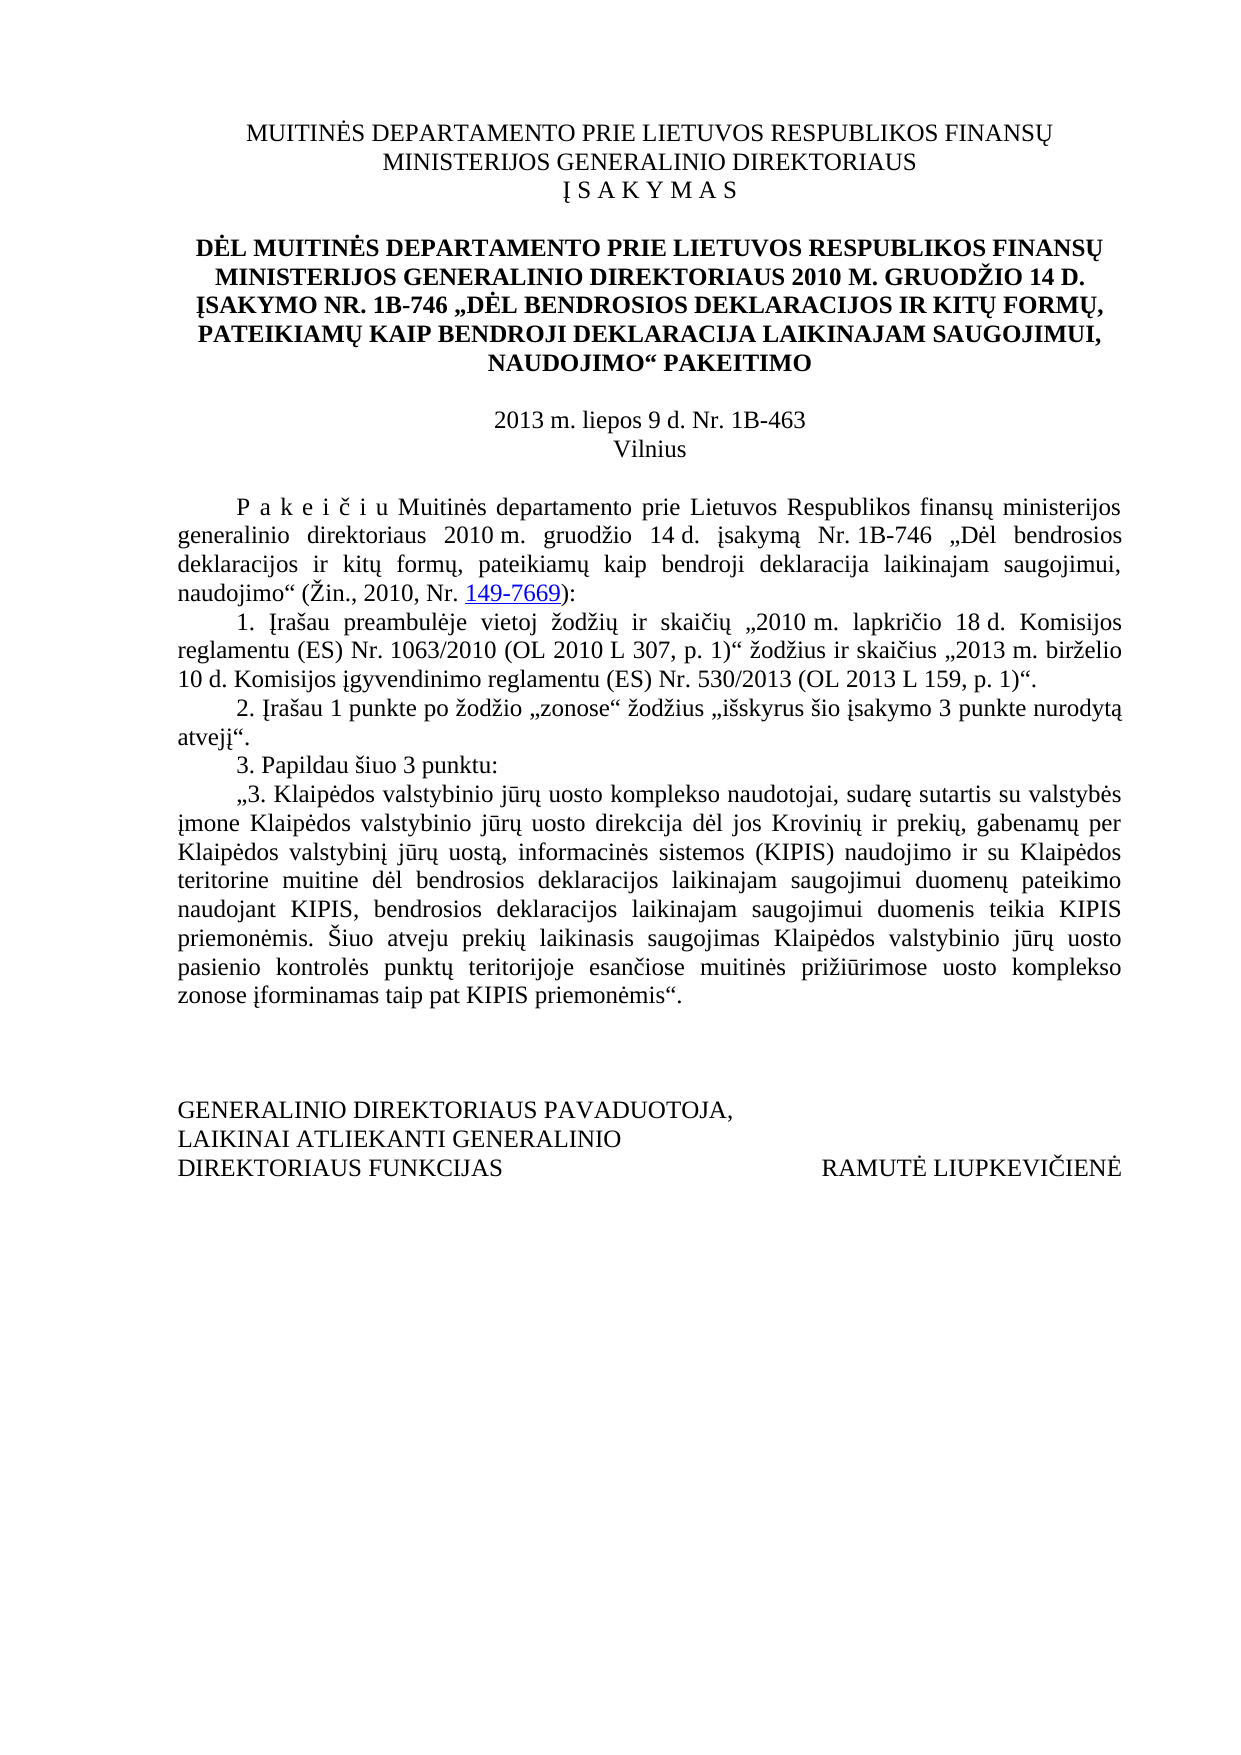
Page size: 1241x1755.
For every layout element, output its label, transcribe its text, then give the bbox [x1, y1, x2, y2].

text 2013 m. liepos 9 d. Nr. 1B-463 [177, 406, 1122, 434]
text Į S A K Y M A S [177, 176, 1122, 204]
text Generalinio direktoriaus pavaduotoja, [177, 1096, 1122, 1124]
text P a k e i č i u Muitinės departamento prie Lietuvos Respublikos finansų ministerijos generalinio direktoriaus 2010 m. gruodžio 14 d. įsakymą Nr. 1B-746 „Dėl bendrosios deklaracijos ir kitų formų, pateikiamų kaip bendroji deklaracija laikinajam saugojimui, naudojimo“ (Žin., 2010, Nr. 149-7669): [177, 492, 1122, 607]
text 3. Papildau šiuo 3 punktu: [177, 751, 1122, 779]
text MUITINĖS DEPARTAMENTO PRIE LIETUVOS RESPUBLIKOS FINANSŲ MINISTERIJOS GENERALINIO DIREKTORIAUS [177, 118, 1122, 176]
text direktoriaus funkcijas Ramutė Liupkevičienė [177, 1153, 1122, 1182]
text „3. Klaipėdos valstybinio jūrų uosto komplekso naudotojai, sudarę sutartis su valstybės įmone Klaipėdos valstybinio jūrų uosto direkcija dėl jos Krovinių ir prekių, gabenamų per Klaipėdos valstybinį jūrų uostą, informacinės sistemos (KIPIS) naudojimo ir su Klaipėdos teritorine muitine dėl bendrosios deklaracijos laikinajam saugojimui duomenų pateikimo naudojant KIPIS, bendrosios deklaracijos laikinajam saugojimui duomenis teikia KIPIS priemonėmis. Šiuo atveju prekių laikinasis saugojimas Klaipėdos valstybinio jūrų uosto pasienio kontrolės punktų teritorijoje esančiose muitinės prižiūrimose uosto komplekso zonose įforminamas taip pat KIPIS priemonėmis“. [177, 779, 1122, 1009]
text DĖL MUITINĖS DEPARTAMENTO PRIE LIETUVOS RESPUBLIKOS FINANSŲ MINISTERIJOS GENERALINIO DIREKTORIAUS 2010 M. GRUODŽIO 14 D. ĮSAKYMO Nr. 1B-746 „DĖL BENDROSIOS DEKLARACIJOS IR KITŲ FORMŲ, PATEIKIAMŲ KAIP BENDROJI DEKLARACIJA LAIKINAJAM SAUGOJIMUI, NAUDOJIMO“ PAKEITIMO [177, 233, 1122, 377]
text laikinai atliekanti generalinio [177, 1124, 1122, 1153]
text Vilnius [177, 434, 1122, 463]
text 1. Įrašau preambulėje vietoj žodžių ir skaičių „2010 m. lapkričio 18 d. Komisijos reglamentu (ES) Nr. 1063/2010 (OL 2010 L 307, p. 1)“ žodžius ir skaičius „2013 m. birželio 10 d. Komisijos įgyvendinimo reglamentu (ES) Nr. 530/2013 (OL 2013 L 159, p. 1)“. [177, 607, 1122, 693]
text 2. Įrašau 1 punkte po žodžio „zonose“ žodžius „išskyrus šio įsakymo 3 punkte nurodytą atvejį“. [177, 693, 1122, 751]
